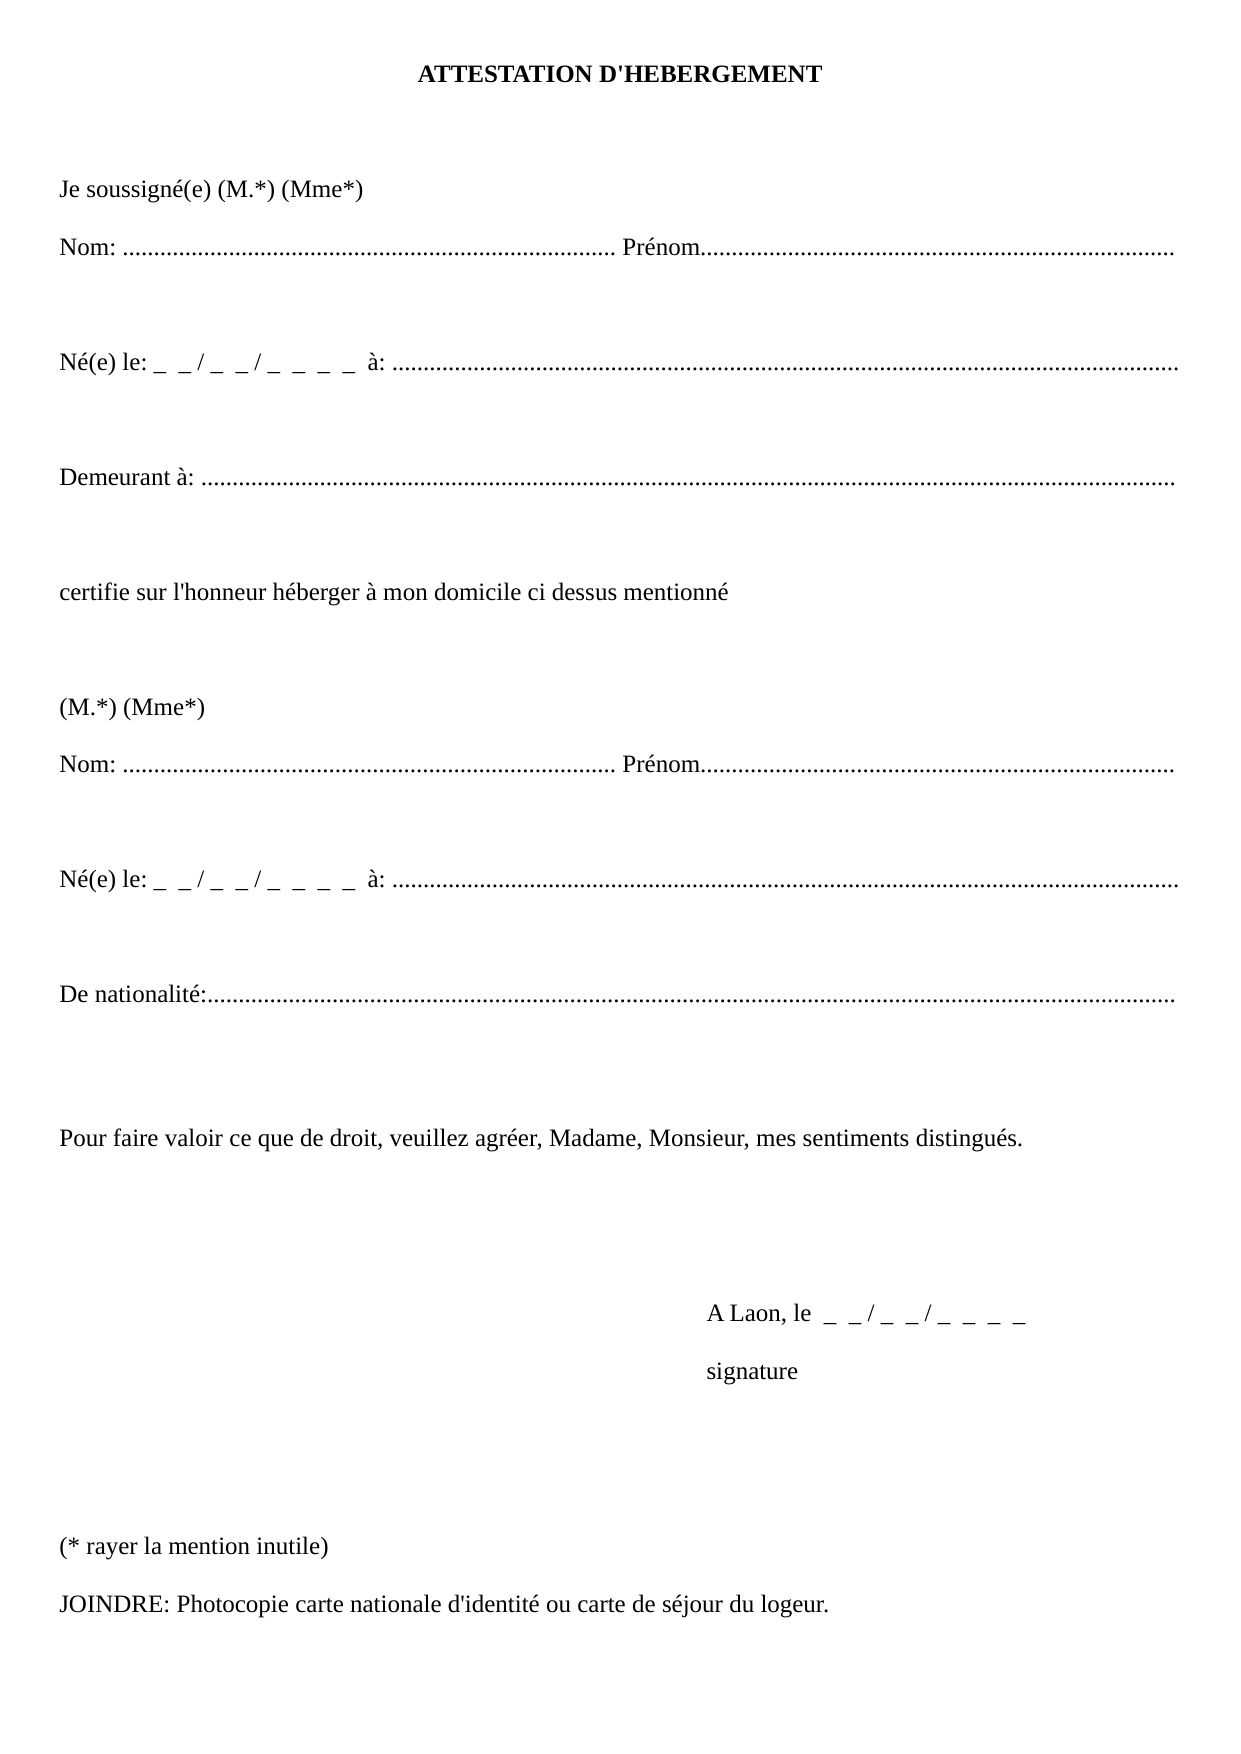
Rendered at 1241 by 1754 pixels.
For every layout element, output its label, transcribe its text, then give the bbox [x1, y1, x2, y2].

text (M.*) (Mme*) [59, 692, 1181, 720]
text De nationalité:........................................................................................................................................................... [59, 979, 1181, 1008]
text (* rayer la mention inutile) [59, 1531, 1122, 1560]
text Demeurant à: ............................................................................................................................................................ [59, 462, 1181, 490]
text JOINDRE: Photocopie carte nationale d'identité ou carte de séjour du logeur. [59, 1589, 1122, 1618]
text Je soussigné(e) (M.*) (Mme*) [59, 174, 1181, 203]
text Pour faire valoir ce que de droit, veuillez agréer, Madame, Monsieur, mes sentiments distingués. [59, 1123, 1122, 1152]
text Né(e) le: _ _ / _ _ / _ _ _ _ à: .............................................................................................................................. [59, 864, 1181, 893]
text Né(e) le: _ _ / _ _ / _ _ _ _ à: .............................................................................................................................. [59, 347, 1181, 375]
text Nom: ............................................................................... Prénom............................................................................ [59, 749, 1181, 778]
text signature [118, 1356, 1122, 1385]
text A Laon, le _ _ / _ _ / _ _ _ _ [118, 1298, 1122, 1327]
text Nom: ............................................................................... Prénom............................................................................ [59, 232, 1181, 260]
text certifie sur l'honneur héberger à mon domicile ci dessus mentionné [59, 577, 1181, 605]
text ATTESTATION D'HEBERGEMENT [59, 59, 1181, 88]
